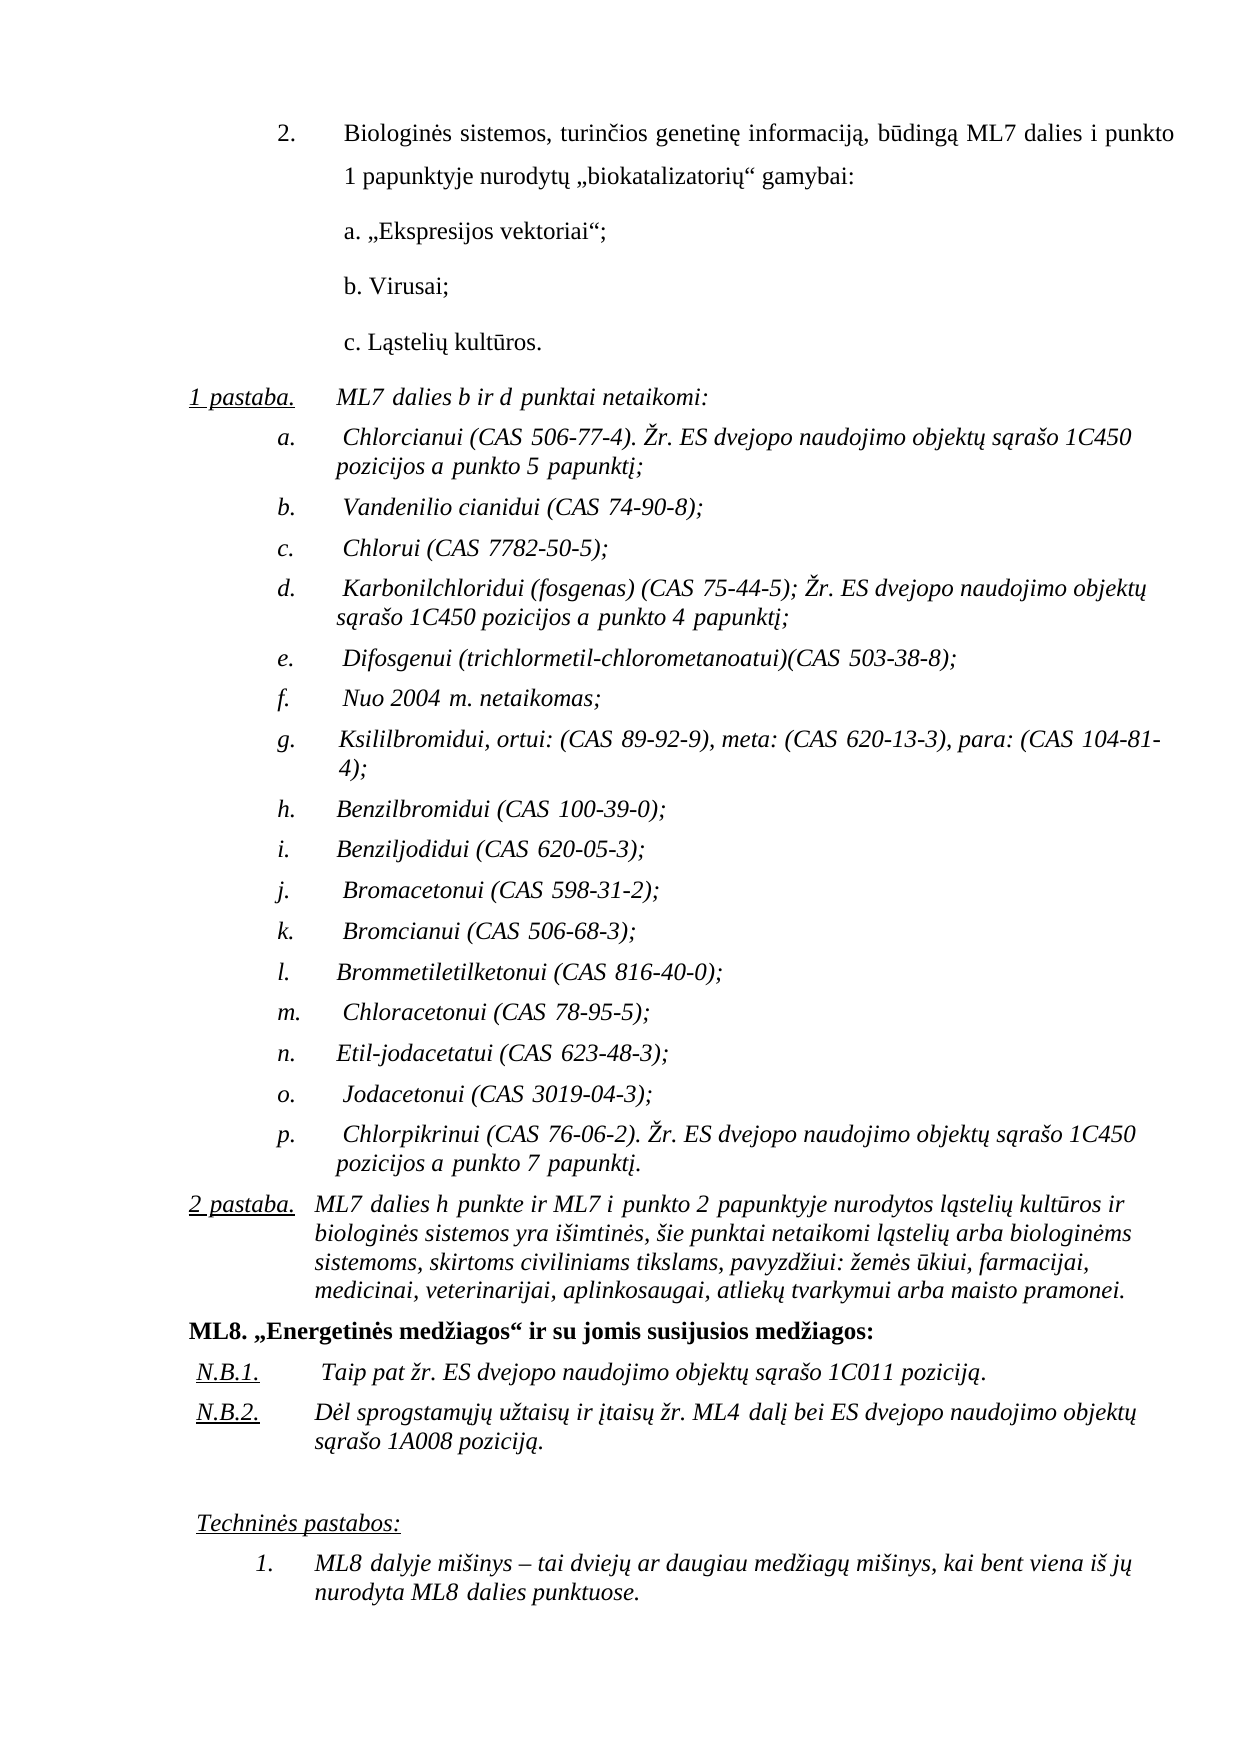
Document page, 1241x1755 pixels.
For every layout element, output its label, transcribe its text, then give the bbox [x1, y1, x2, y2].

table_header 2. Biologinės sistemos, turinčios genetinę informaciją, būdingą ML7 dalies i punkto 1 papunktyje nurodytų „biokatalizatorių“ gamybai: a. „Ekspresijos vektoriai“; b. Virusai; c. Ląstelių kultūros. 1 pastaba. ML7 dalies b ir d punktai netaikomi: a. Chlorcianui (CAS 506-77-4). Žr. ES dvejopo naudojimo objektų sąrašo 1C450 pozicijos a punkto 5 papunktį; b. Vandenilio cianidui (CAS 74-90-8); c. Chlorui (CAS 7782-50-5); d. Karbonilchloridui (fosgenas) (CAS 75-44-5); Žr. ES dvejopo naudojimo objektų sąrašo 1C450 pozicijos a punkto 4 papunktį; e. Difosgenui (trichlormetil-chlorometanoatui)(CAS 503-38-8); f. Nuo 2004 m. netaikomas; g. Ksililbromidui, ortui: (CAS 89-92-9), meta: (CAS 620-13-3), para: (CAS 104-81-4); h. Benzilbromidui (CAS 100-39-0); i. Benziljodidui (CAS 620-05-3); j. Bromacetonui (CAS 598-31-2); k. Bromcianui (CAS 506-68-3); l. Brommetiletilketonui (CAS 816-40-0); m. Chloracetonui (CAS 78-95-5); n. Etil-jodacetatui (CAS 623-48-3); o. Jodacetonui (CAS 3019-04-3); p. Chlorpikrinui (CAS 76-06-2). Žr. ES dvejopo naudojimo objektų sąrašo 1C450 pozicijos a punkto 7 papunktį. 2 pastaba. ML7 dalies h punkte ir ML7 i punkto 2 papunktyje nurodytos ląstelių kultūros ir biologinės sistemos yra išimtinės, šie punktai netaikomi ląstelių arba biologinėms sistemoms, skirtoms civiliniams tikslams, pavyzdžiui: žemės ūkiui, farmacijai, medicinai, veterinarijai, aplinkosaugai, atliekų tvarkymui arba maisto pramonei. ML8. „Energetinės medžiagos“ ir su jomis susijusios medžiagos: N.B.1. Taip pat žr. ES dvejopo naudojimo objektų sąrašo 1C011 poziciją. N.B.2. Dėl sprogstamųjų užtaisų ir įtaisų žr. ML4 dalį bei ES dvejopo naudojimo objektų sąrašo 1A008 poziciją. Techninės pastabos: 1. ML8 dalyje mišinys – tai dviejų ar daugiau medžiagų mišinys, kai bent viena iš jų nurodyta ML8 dalies punktuose. [177, 118, 1181, 1618]
